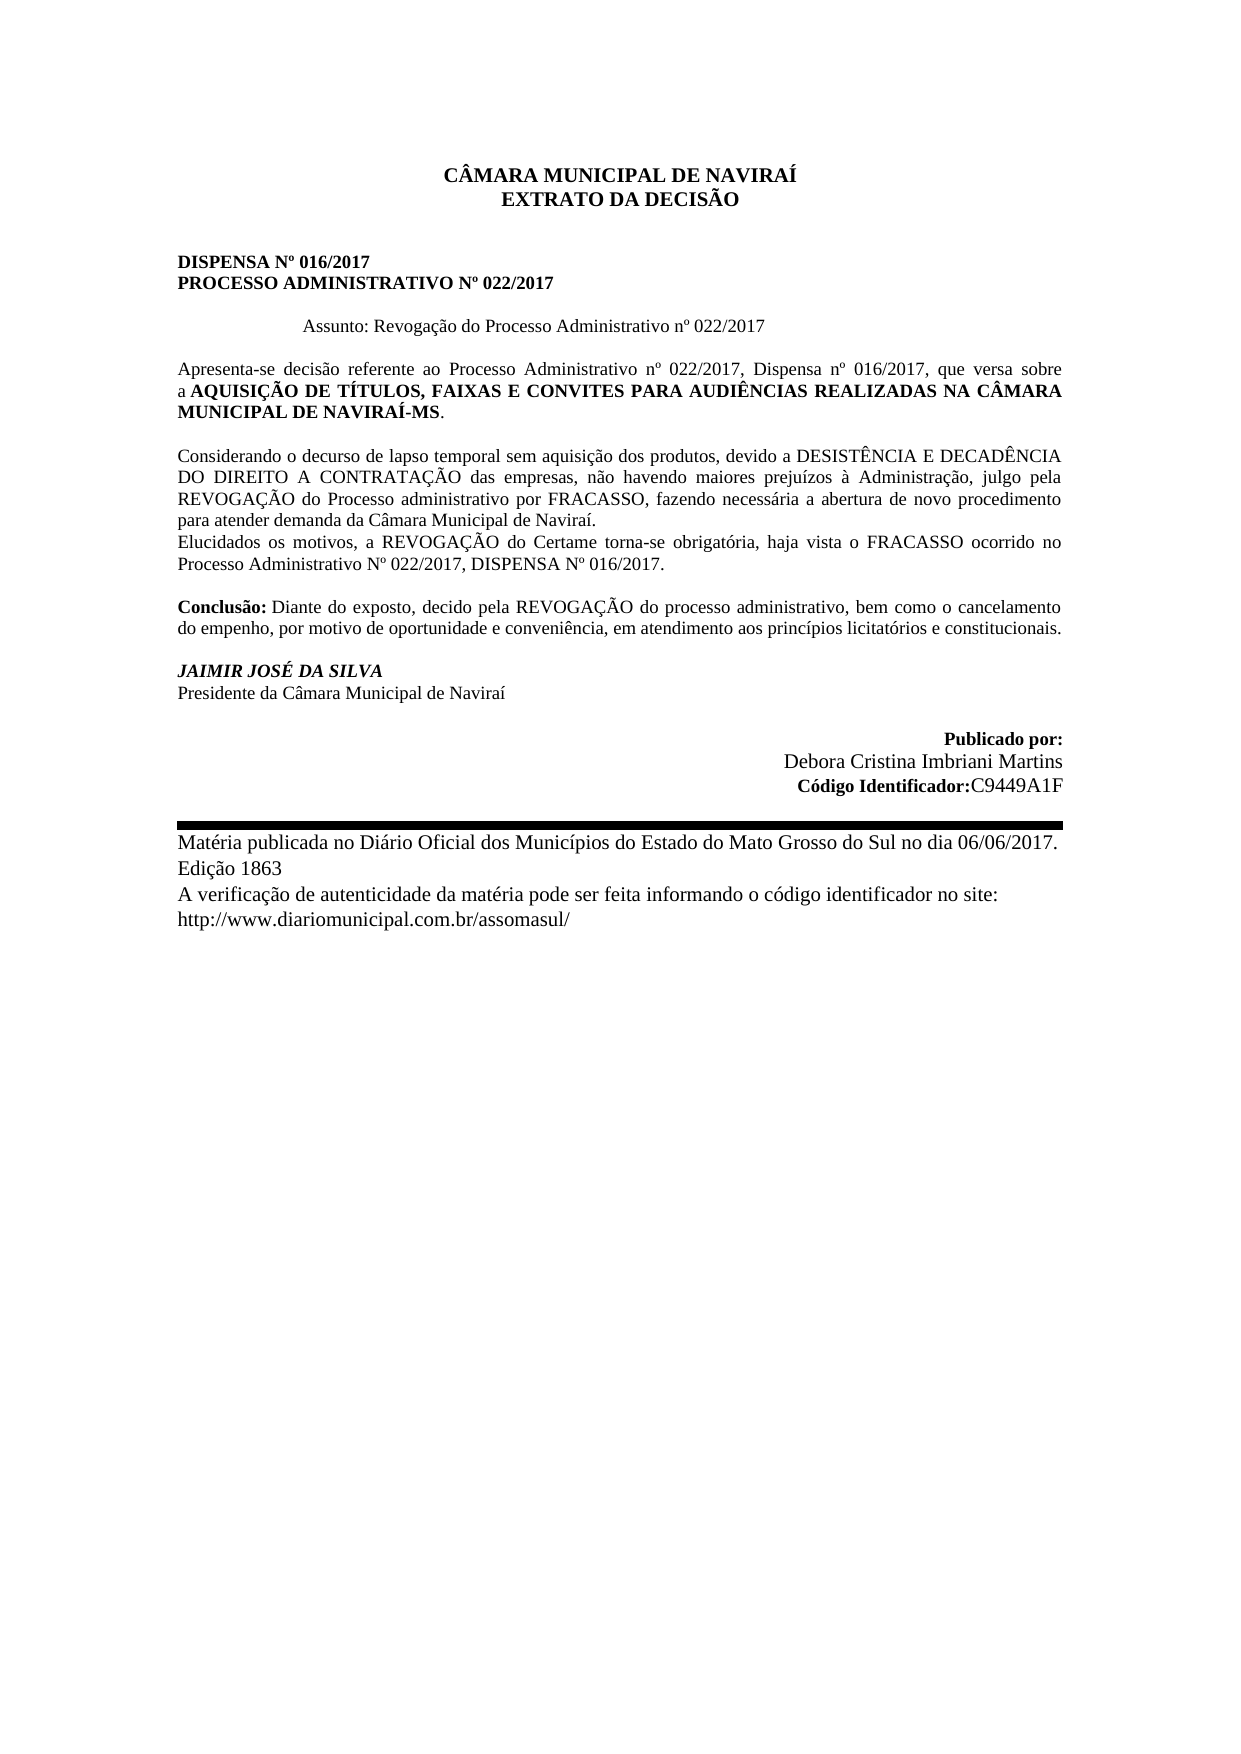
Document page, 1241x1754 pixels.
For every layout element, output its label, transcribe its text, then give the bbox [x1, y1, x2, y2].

text Assunto: Revogação do Processo Administrativo nº 022/2017 [302, 315, 1063, 337]
text Apresenta-se decisão referente ao Processo Administrativo nº 022/2017, Dispensa nº 016/2017, que versa sobre a AQUISIÇÃO DE TÍTULOS, FAIXAS E CONVITES PARA AUDIÊNCIAS REALIZADAS NA CÂMARA MUNICIPAL DE NAVIRAÍ-MS. [177, 358, 1063, 423]
text Considerando o decurso de lapso temporal sem aquisição dos produtos, devido a DESISTÊNCIA E DECADÊNCIA DO DIREITO A CONTRATAÇÃO das empresas, não havendo maiores prejuízos à Administração, julgo pela REVOGAÇÃO do Processo administrativo por FRACASSO, fazendo necessária a abertura de novo procedimento para atender demanda da Câmara Municipal de Naviraí. [177, 444, 1063, 531]
text Presidente da Câmara Municipal de Naviraí [177, 682, 1063, 703]
text Publicado por: Debora Cristina Imbriani Martins Código Identificador:C9449A1F [177, 703, 1063, 797]
text CÂMARA MUNICIPAL DE NAVIRAÍ EXTRATO DA DECISÃO [177, 163, 1063, 211]
text DISPENSA Nº 016/2017 [177, 251, 1063, 272]
text PROCESSO ADMINISTRATIVO Nº 022/2017 [177, 272, 1063, 294]
text Conclusão: Diante do exposto, decido pela REVOGAÇÃO do processo administrativo, bem como o cancelamento do empenho, por motivo de oportunidade e conveniência, em atendimento aos princípios licitatórios e constitucionais. [177, 596, 1063, 639]
text Elucidados os motivos, a REVOGAÇÃO do Certame torna-se obrigatória, haja vista o FRACASSO ocorrido no Processo Administrativo Nº 022/2017, DISPENSA Nº 016/2017. [177, 531, 1063, 574]
text Matéria publicada no Diário Oficial dos Municípios do Estado do Mato Grosso do Sul no dia 06/06/2017. Edição 1863 A verificação de autenticidade da matéria pode ser feita informando o código identificador no site: http://www.diariomunicipal.com.br/assomasul/ [177, 830, 1063, 931]
text JAIMIR JOSÉ DA SILVA [177, 660, 1063, 682]
